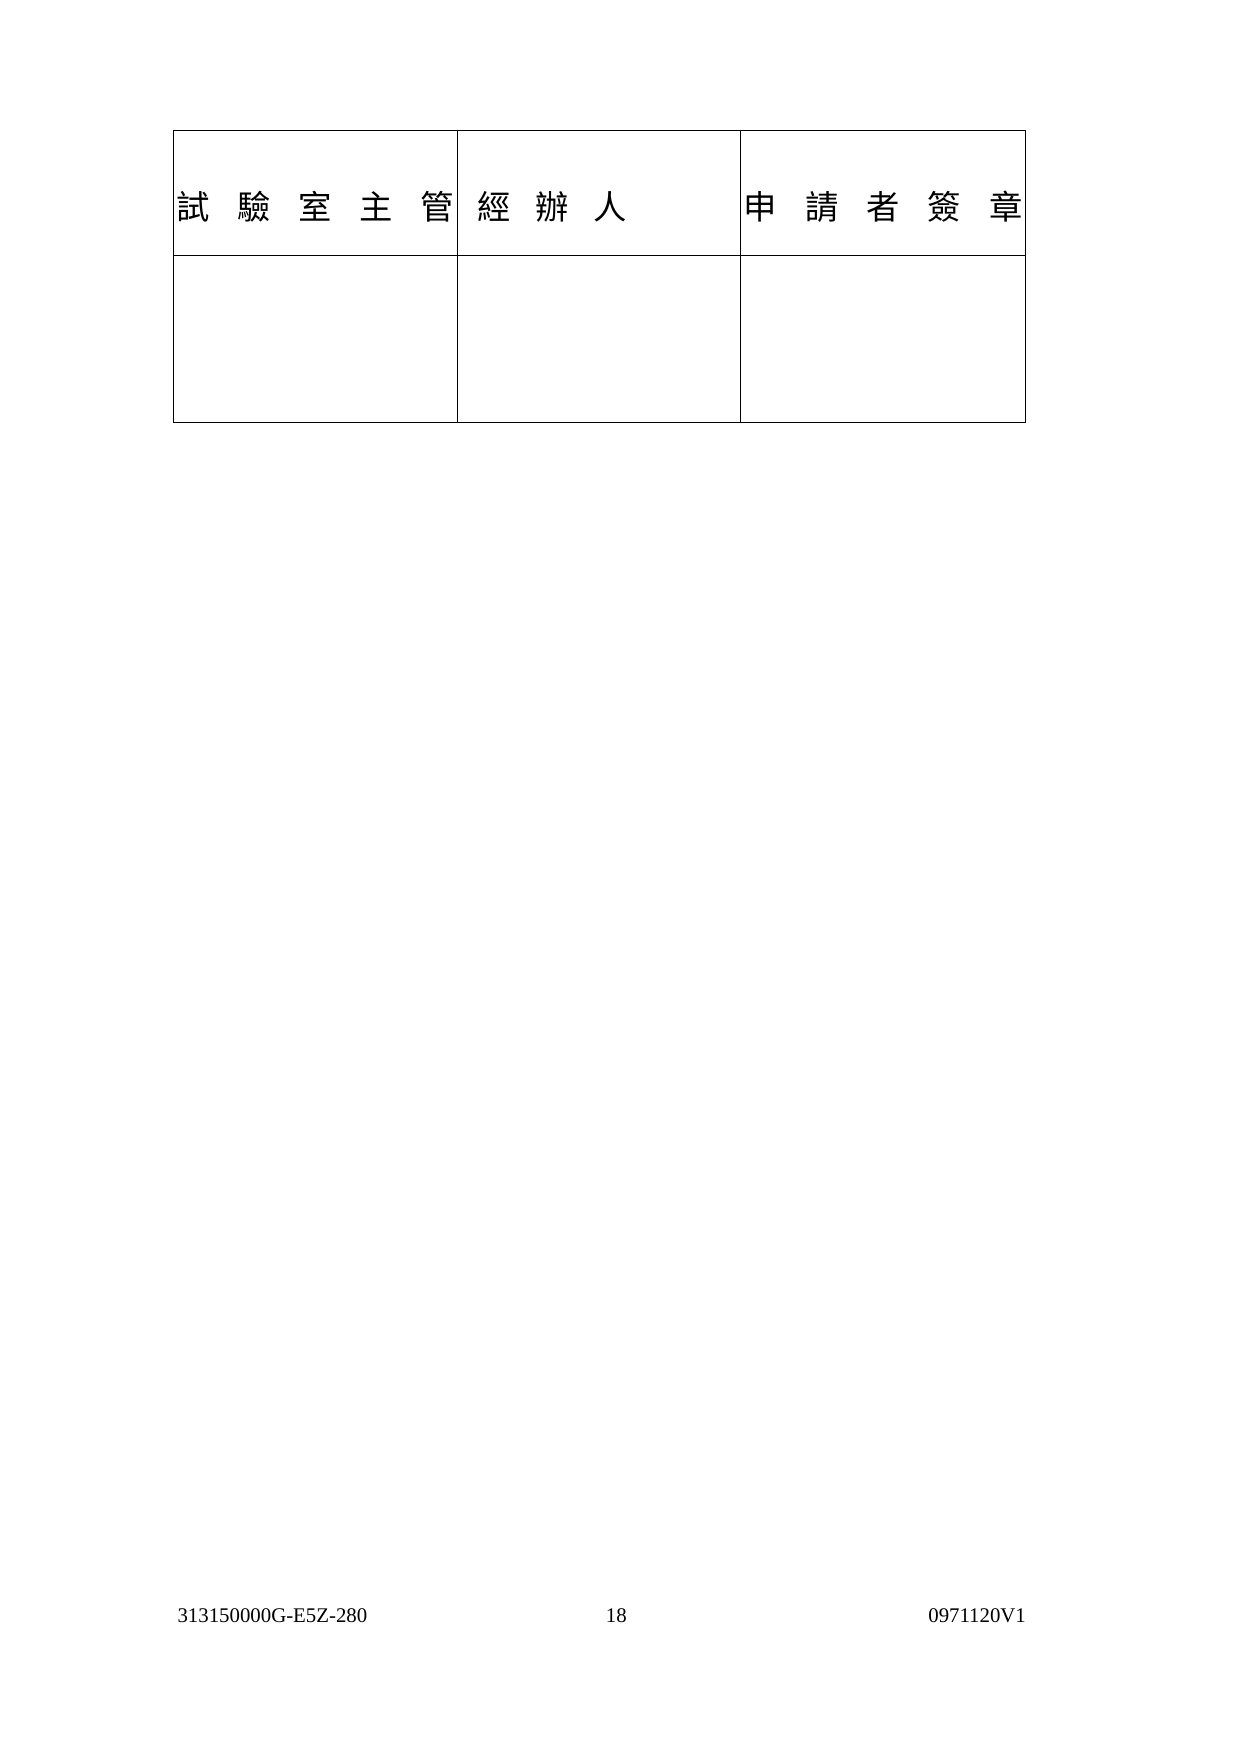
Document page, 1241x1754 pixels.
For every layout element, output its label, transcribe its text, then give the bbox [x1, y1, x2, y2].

table_cell 試驗室主管 [174, 131, 457, 255]
table_cell [458, 256, 740, 422]
table_cell [174, 256, 457, 422]
table_cell [741, 256, 1025, 422]
table_cell 經 辦 人 [458, 131, 740, 255]
table_cell 申請者簽章 [741, 131, 1025, 255]
